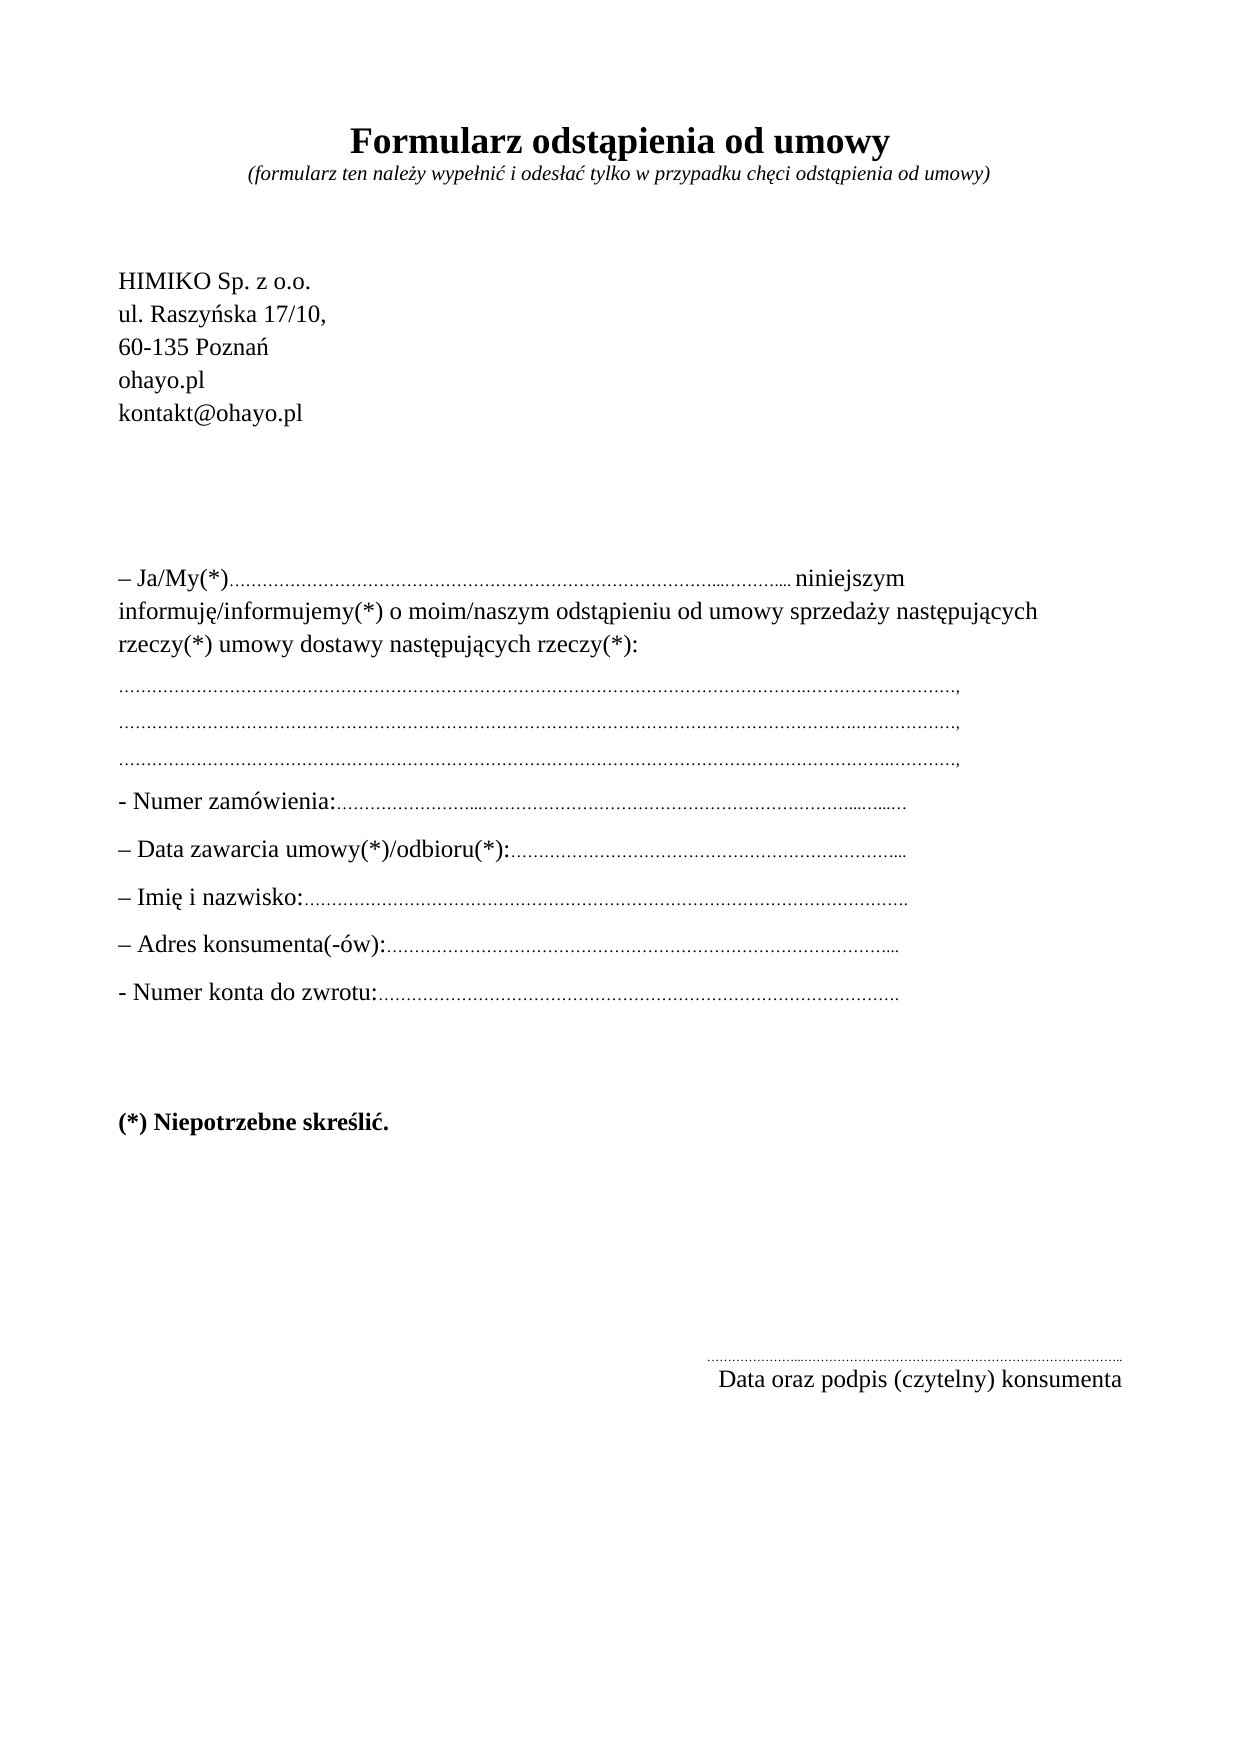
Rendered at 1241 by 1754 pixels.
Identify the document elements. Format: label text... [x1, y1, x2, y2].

text - Numer zamówienia:……………………...…………………………………………………………...…...… [118, 786, 1122, 815]
text – Ja/My(*)……………………………………………………………………………...……….... niniejszym informuję/informujemy(*) o moim/naszym odstąpieniu od umowy sprzedaży następujących rzeczy(*) umowy dostawy następujących rzeczy(*): [118, 563, 1122, 658]
text ………………………………………………………………………………………………………………………….…………, [118, 750, 1122, 769]
text …………………………………………………………………………………………………………………….………………, [118, 713, 1122, 732]
text – Data zawarcia umowy(*)/odbioru(*):……………………………………………………………... [118, 834, 1122, 863]
text – Adres konsumenta(-ów):………………………………………………………………………………... [118, 929, 1122, 958]
text 60-135 Poznań ohayo.pl kontakt@ohayo.pl [118, 332, 1122, 427]
text – Imię i nazwisko:………………………………………………………………………………………………. [118, 882, 1122, 910]
text Data oraz podpis (czytelny) konsumenta [118, 1364, 1122, 1393]
text - Numer konta do zwrotu:…………………………………………………………………………………. [118, 977, 1122, 1006]
text …………………………………………………………………………………………………………….………………………, [118, 677, 1122, 696]
text …………………...………………………………………………………………….. [118, 1350, 1122, 1364]
text Formularz odstąpienia od umowy (formularz ten należy wypełnić i odesłać tylko w przypadku chęci odstąpienia od umowy) [118, 118, 1122, 185]
subtitle (*) Niepotrzebne skreślić. [118, 1107, 1122, 1136]
text HIMIKO Sp. z o.o. ul. Raszyńska 17/10, [118, 266, 1122, 328]
